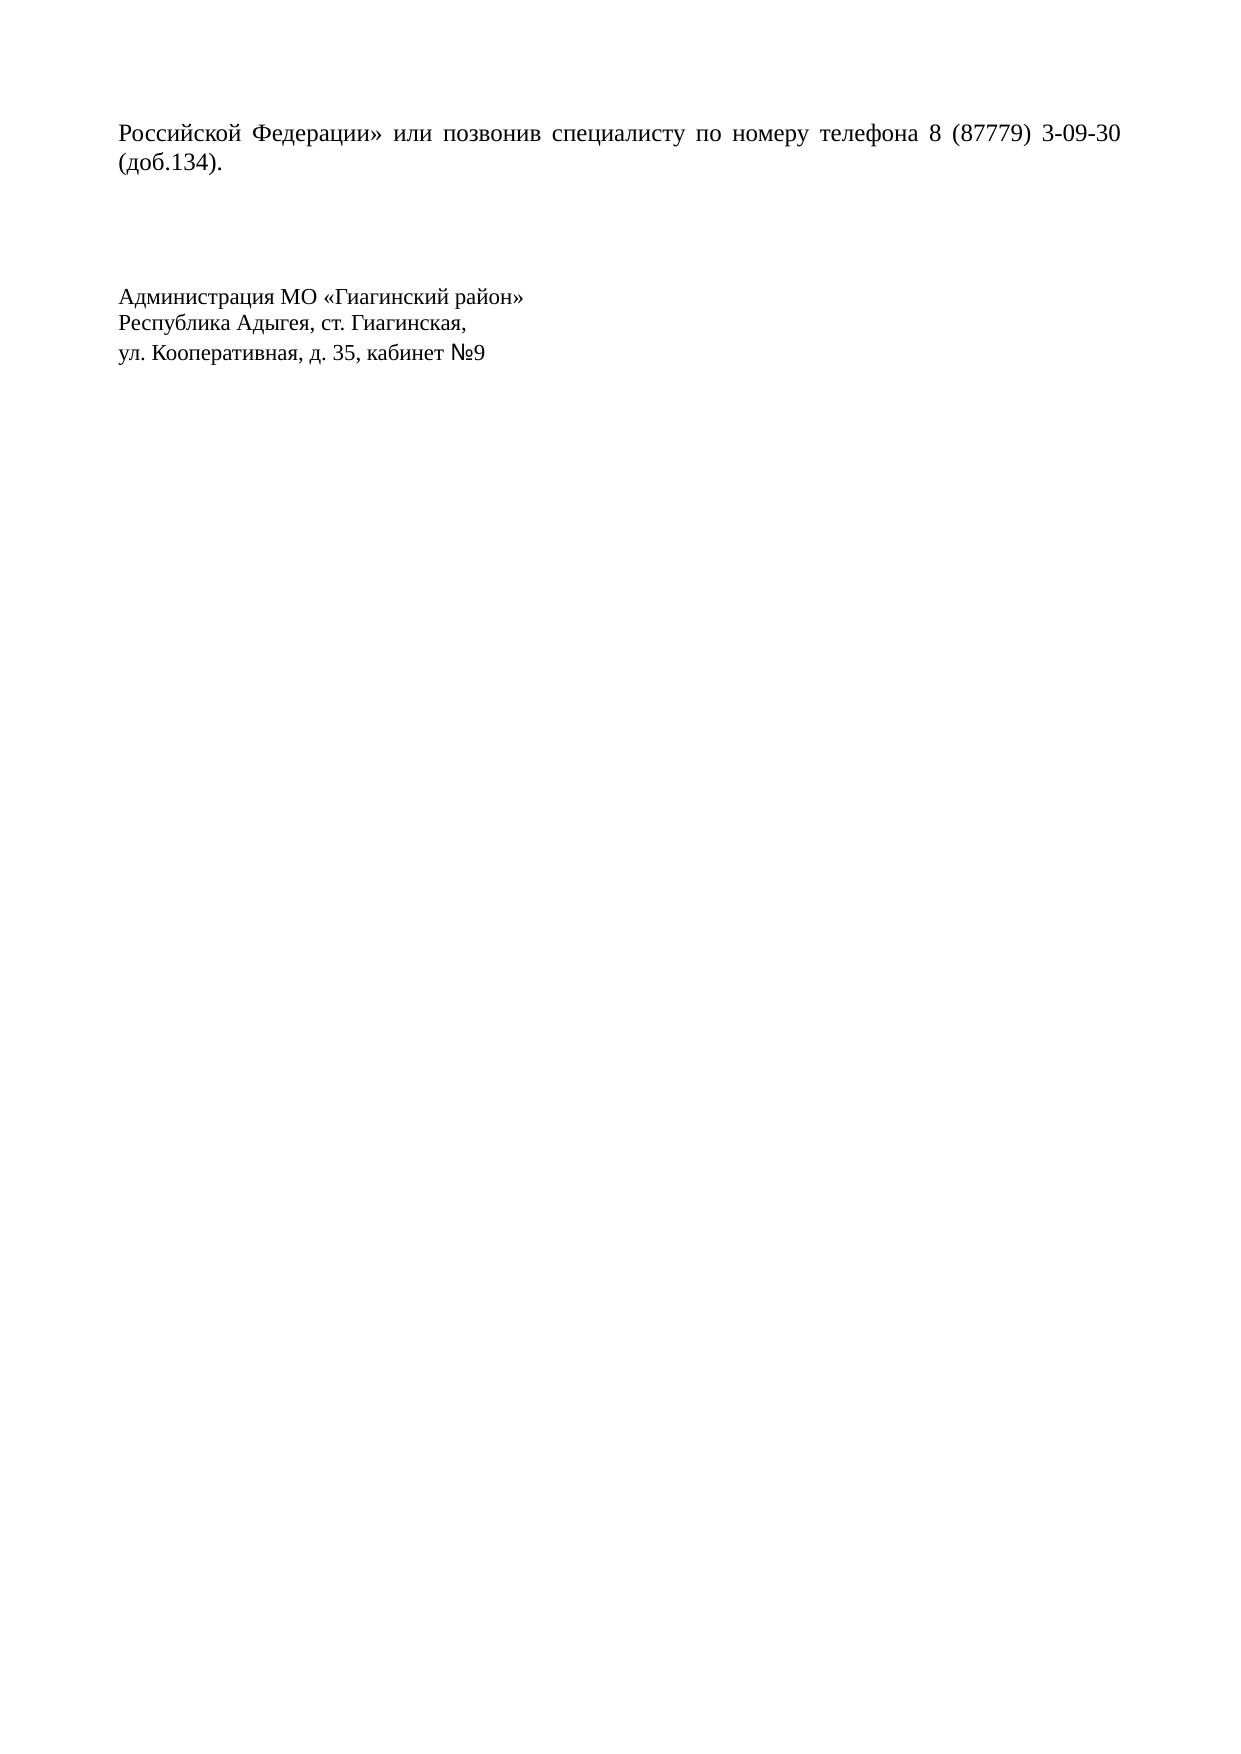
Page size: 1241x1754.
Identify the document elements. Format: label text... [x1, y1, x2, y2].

text Администрация МО «Гиагинский район» [118, 283, 1122, 309]
text Республика Адыгея, ст. Гиагинская, [118, 309, 1122, 336]
text ул. Кооперативная, д. 35, кабинет №9 [118, 336, 1122, 367]
text Российской Федерации» или позвонив специалисту по номеру телефона 8 (87779) 3-09-30 (доб.134). [118, 118, 1122, 176]
